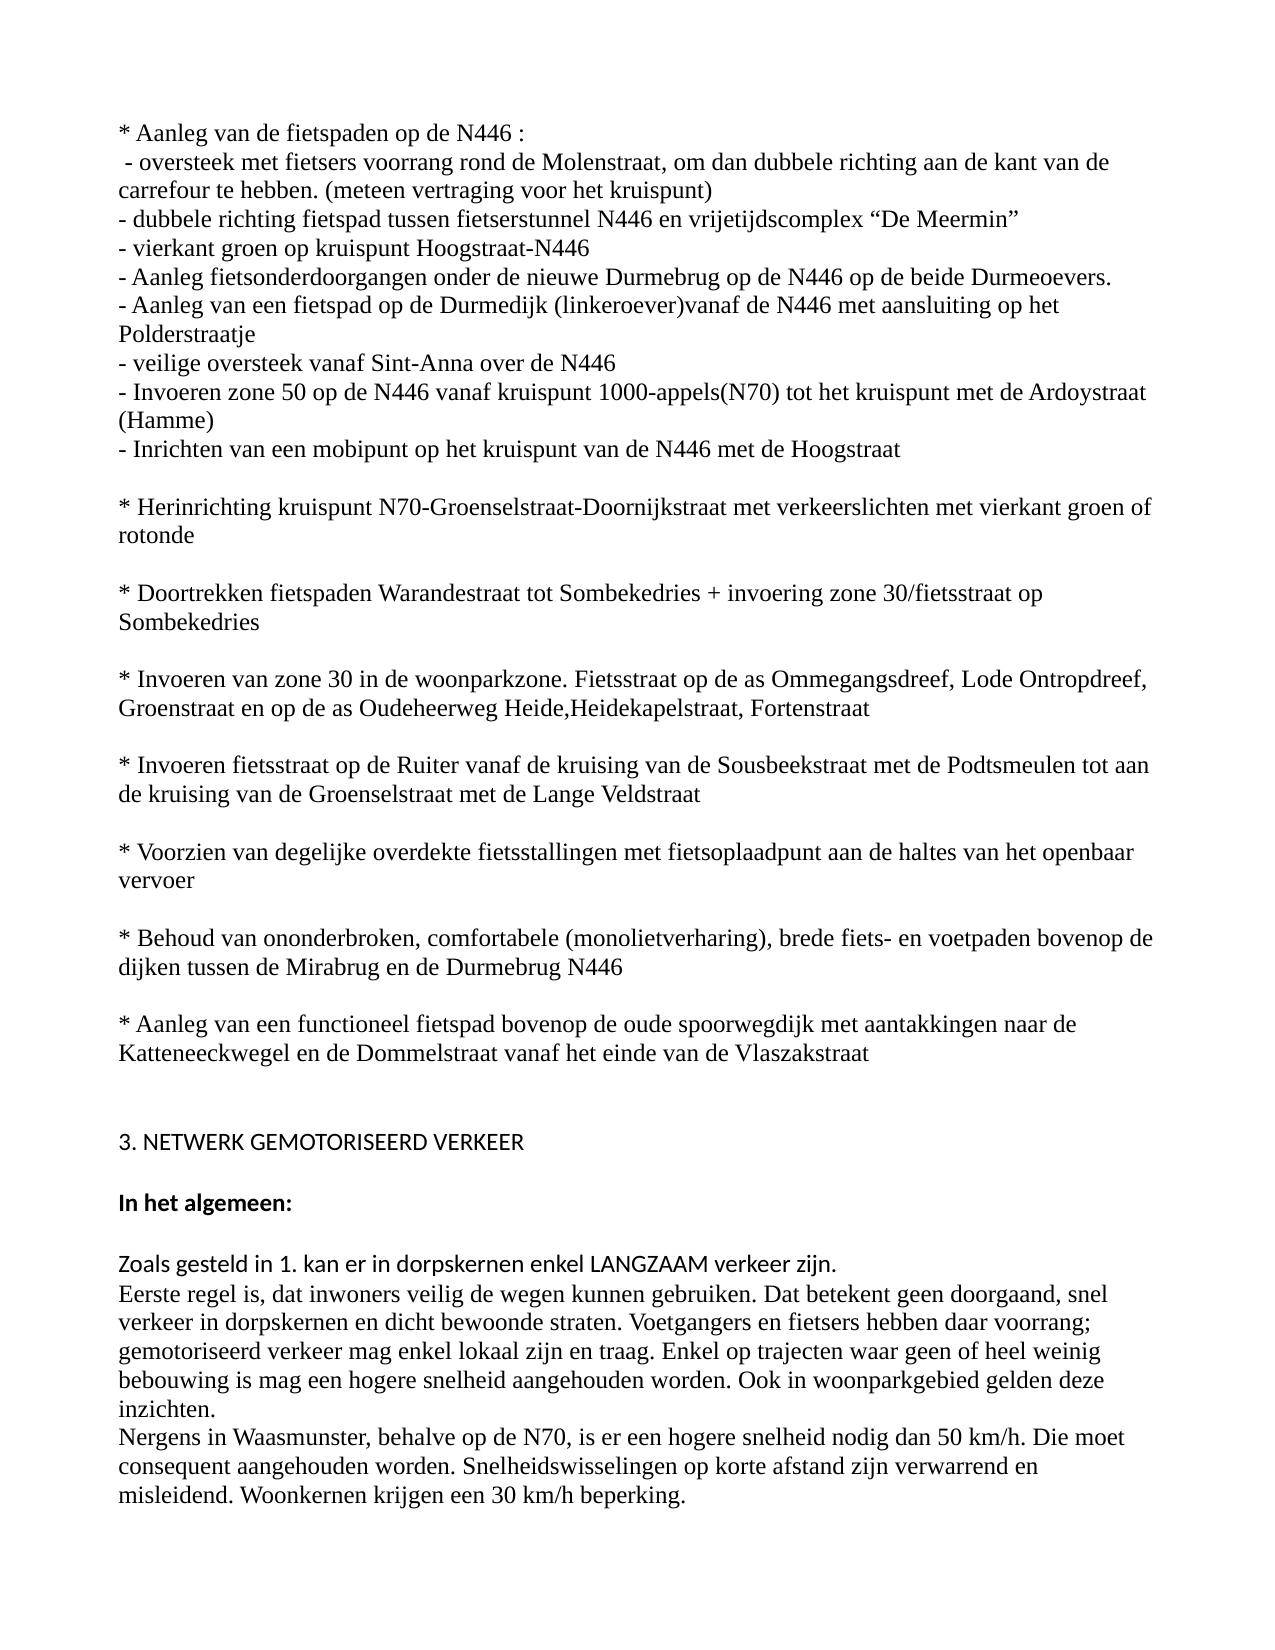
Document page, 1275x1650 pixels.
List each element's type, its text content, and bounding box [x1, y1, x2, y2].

text 3. NETWERK GEMOTORISEERD VERKEER [118, 1126, 1157, 1157]
text * Aanleg van de fietspaden op de N446 : [118, 118, 1157, 147]
text - Aanleg van een fietspad op de Durmedijk (linkeroever)vanaf de N446 met aansluiting op het Polderstraatje [118, 291, 1157, 348]
text * Doortrekken fietspaden Warandestraat tot Sombekedries + invoering zone 30/fietsstraat op Sombekedries [118, 578, 1157, 636]
text - Aanleg fietsonderdoorgangen onder de nieuwe Durmebrug op de N446 op de beide Durmeoevers. [118, 262, 1157, 291]
text Eerste regel is, dat inwoners veilig de wegen kunnen gebruiken. Dat betekent geen doorgaand, snel verkeer in dorpskernen en dicht bewoonde straten. Voetgangers en fietsers hebben daar voorrang; gemotoriseerd verkeer mag enkel lokaal zijn en traag. Enkel op trajecten waar geen of heel weinig bebouwing is mag een hogere snelheid aangehouden worden. Ook in woonparkgebied gelden deze inzichten. [118, 1279, 1157, 1422]
text * Behoud van ononderbroken, comfortabele (monolietverharing), brede fiets- en voetpaden bovenop de dijken tussen de Mirabrug en de Durmebrug N446 [118, 923, 1157, 981]
text - dubbele richting fietspad tussen fietserstunnel N446 en vrijetijdscomplex “De Meermin” [118, 204, 1157, 233]
text Zoals gesteld in 1. kan er in dorpskernen enkel LANGZAAM verkeer zijn. [118, 1248, 1157, 1279]
text * Invoeren fietsstraat op de Ruiter vanaf de kruising van de Sousbeekstraat met de Podtsmeulen tot aan de kruising van de Groenselstraat met de Lange Veldstraat [118, 751, 1157, 808]
text * Aanleg van een functioneel fietspad bovenop de oude spoorwegdijk met aantakkingen naar de Katteneeckwegel en de Dommelstraat vanaf het einde van de Vlaszakstraat [118, 1009, 1157, 1067]
text - vierkant groen op kruispunt Hoogstraat-N446 [118, 233, 1157, 262]
text * Voorzien van degelijke overdekte fietsstallingen met fietsoplaadpunt aan de haltes van het openbaar vervoer [118, 837, 1157, 894]
text - oversteek met fietsers voorrang rond de Molenstraat, om dan dubbele richting aan de kant van de carrefour te hebben. (meteen vertraging voor het kruispunt) [118, 147, 1157, 204]
text - Inrichten van een mobipunt op het kruispunt van de N446 met de Hoogstraat [118, 434, 1157, 463]
text Nergens in Waasmunster, behalve op de N70, is er een hogere snelheid nodig dan 50 km/h. Die moet consequent aangehouden worden. Snelheidswisselingen op korte afstand zijn verwarrend en misleidend. Woonkernen krijgen een 30 km/h beperking. [118, 1422, 1157, 1509]
text - veilige oversteek vanaf Sint-Anna over de N446 [118, 348, 1157, 377]
text - Invoeren zone 50 op de N446 vanaf kruispunt 1000-appels(N70) tot het kruispunt met de Ardoystraat (Hamme) [118, 377, 1157, 434]
text * Invoeren van zone 30 in de woonparkzone. Fietsstraat op de as Ommegangsdreef, Lode Ontropdreef, Groenstraat en op de as Oudeheerweg Heide,Heidekapelstraat, Fortenstraat [118, 664, 1157, 722]
text In het algemeen: [118, 1187, 1157, 1218]
text * Herinrichting kruispunt N70-Groenselstraat-Doornijkstraat met verkeerslichten met vierkant groen of rotonde [118, 492, 1157, 549]
